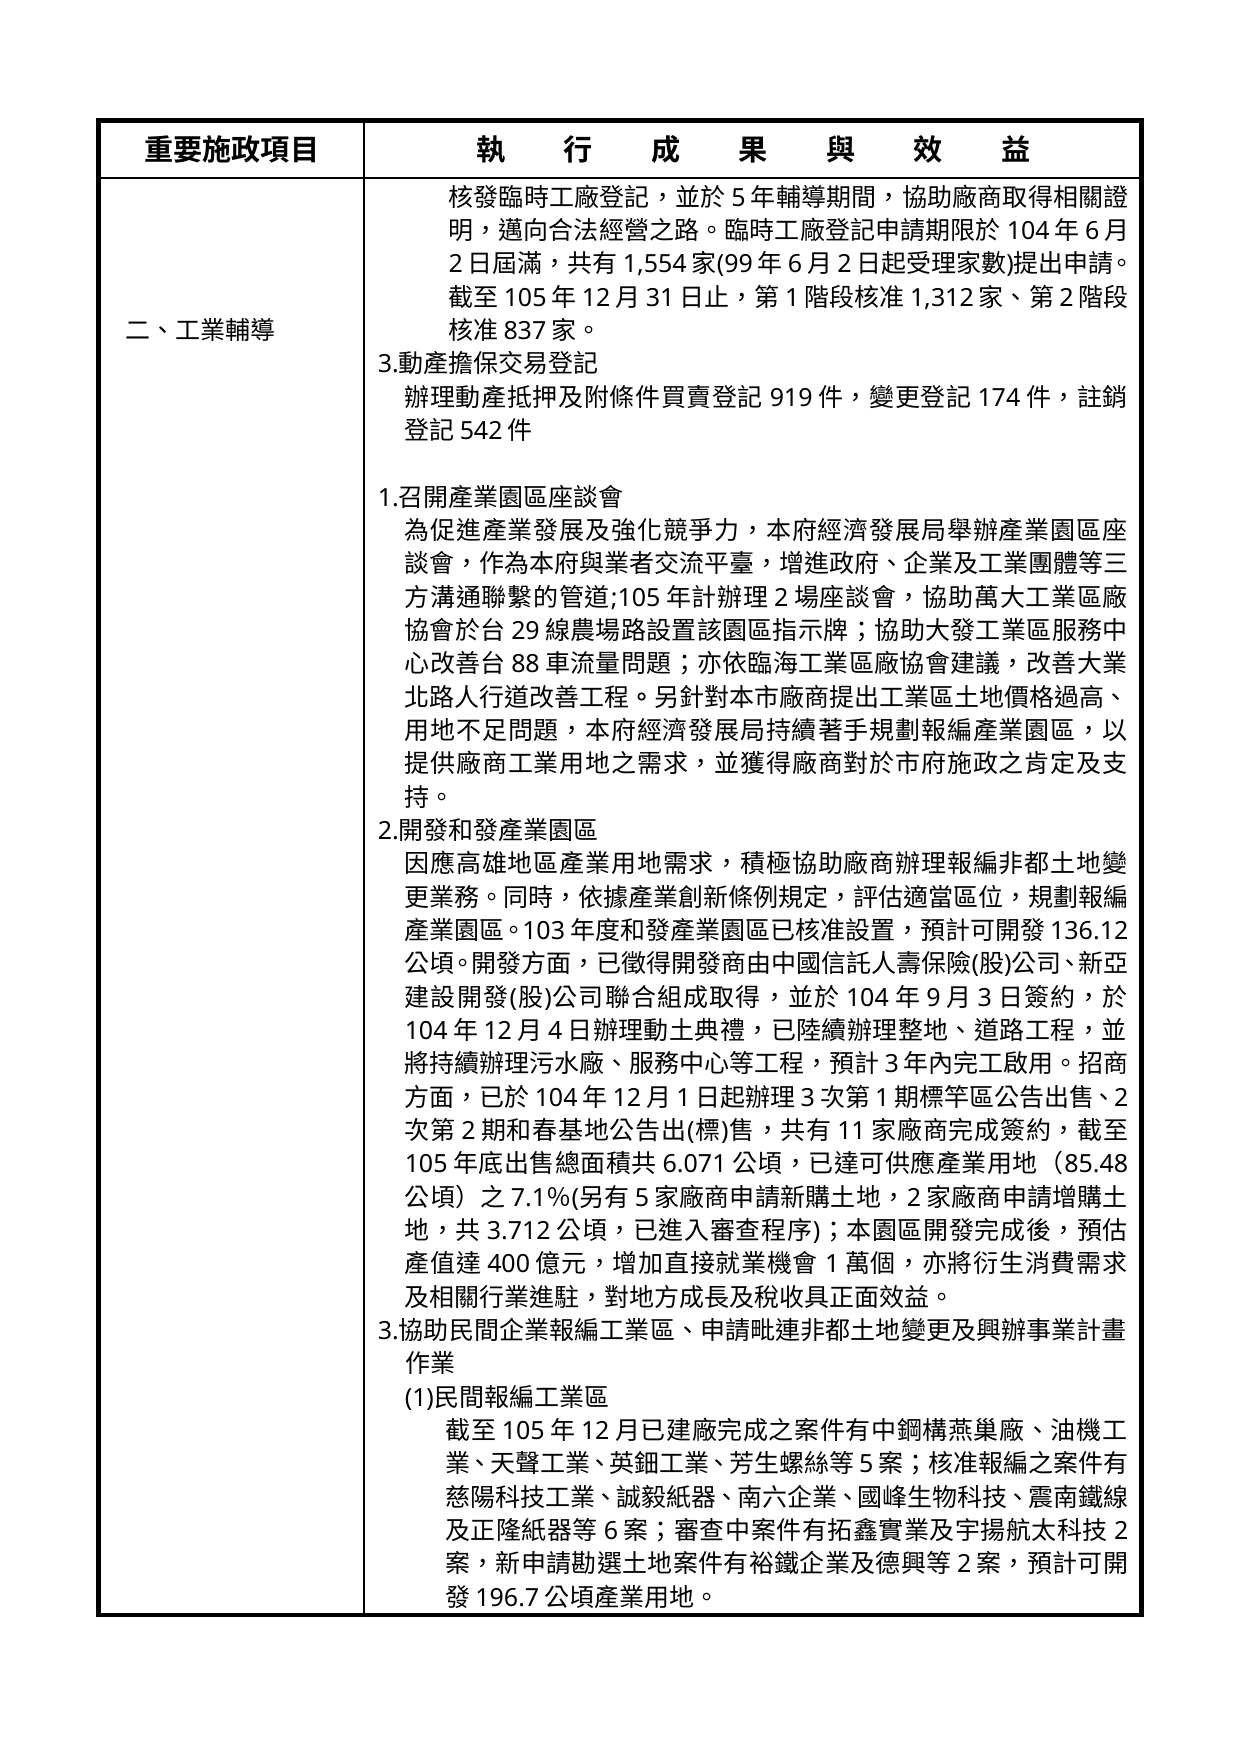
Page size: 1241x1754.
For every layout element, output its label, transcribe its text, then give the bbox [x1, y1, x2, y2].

table_cell 核發臨時工廠登記，並於5年輔導期間，協助廠商取得相關證明，邁向合法經營之路。臨時工廠登記申請期限於104年6月2日屆滿，共有1,554家(99年6月2日起受理家數)提出申請。截至105年12月31日止，第1階段核准1,312家、第2階段核准837家。 3.動產擔保交易登記 辦理動產抵押及附條件買賣登記919件，變更登記174件，註銷登記542件 1.召開產業園區座談會 為促進產業發展及強化競爭力，本府經濟發展局舉辦產業園區座談會，作為本府與業者交流平臺，增進政府、企業及工業團體等三方溝通聯繫的管道;105年計辦理2場座談會，協助萬大工業區廠協會於台29線農場路設置該園區指示牌；協助大發工業區服務中心改善台88車流量問題；亦依臨海工業區廠協會建議，改善大業北路人行道改善工程。另針對本市廠商提出工業區土地價格過高、用地不足問題，本府經濟發展局持續著手規劃報編產業園區，以提供廠商工業用地之需求，並獲得廠商對於市府施政之肯定及支持。 2.開發和發產業園區 因應高雄地區產業用地需求，積極協助廠商辦理報編非都土地變更業務。同時，依據產業創新條例規定，評估適當區位，規劃報編產業園區。103年度和發產業園區已核准設置，預計可開發136.12公頃。開發方面，已徵得開發商由中國信託人壽保險(股)公司、新亞建設開發(股)公司聯合組成取得，並於104年9月3日簽約，於104年12月4日辦理動土典禮，已陸續辦理整地、道路工程，並將持續辦理污水廠、服務中心等工程，預計3年內完工啟用。招商方面，已於104年12月1日起辦理3次第1期標竿區公告出售、2次第2期和春基地公告出(標)售，共有11家廠商完成簽約，截至105年底出售總面積共6.071公頃，已達可供應產業用地（85.48公頃）之7.1％(另有5家廠商申請新購土地，2家廠商申請增購土地，共3.712公頃，已進入審查程序)；本園區開發完成後，預估產值達400億元，增加直接就業機會1萬個，亦將衍生消費需求及相關行業進駐，對地方成長及稅收具正面效益。 3.協助民間企業報編工業區、申請毗連非都土地變更及興辦事業計畫作業 (1)民間報編工業區 截至105年12月已建廠完成之案件有中鋼構燕巢廠、油機工業、天聲工業、英鈿工業、芳生螺絲等5案；核准報編之案件有慈陽科技工業、誠毅紙器、南六企業、國峰生物科技、震南鐵線及正隆紙器等6案；審查中案件有拓鑫實業及宇揚航太科技2案，新申請勘選土地案件有裕鐵企業及德興等2案，預計可開發196.7公頃產業用地。 [365, 179, 1139, 1613]
table_header 執 行 成 果 與 效 益 [365, 123, 1139, 177]
table_cell 壹、產業服務 一、政策規劃 二、產業輔導 貳、工業行政 一、工廠登記 二、工業輔導 參、商業行政管理 一、推動商業現代化 二、積極推動會議展覽產業發展 三、公司、商業登記業務 四、特定行業及人民陳情案件之管理 五、維護消費秩序及宣導 肆、公民營事業督導與管理 一、督導改善公用事業之服務功能 (一)汰換舊漏管線 (二)辦理公用天然氣事業及加油(氣)站業務 (三)辦理液化石油氣零售業查核業務 二、各種承裝業之登記及管理 (一)自來水管、天然氣導管等業設立登記與管理 (二)電氣及自用發電機之技術人員登記與管理 三、推動節約能源推動本府所屬機關學校節約能源措施 四、推動綠能產業 (一)太陽光電推動計畫 （二）太陽光電發電系統電能購售契約管理 五、陸上土石採取業務 六、既有工業管線管理業務 伍、行銷招商 一、行銷本市投資環境，拓展商機 二、積極國外行銷招商 三、提高投資誘因，獎勵在地投資 四、國內外大廠持續投資高雄 五、建置本市招商投資訊息資料庫 六、重大投資案件推動小組運作成效 陸、市場管理，提升消費購物環境 [101, 179, 363, 1613]
table_header 重要施政項目 [101, 123, 363, 177]
